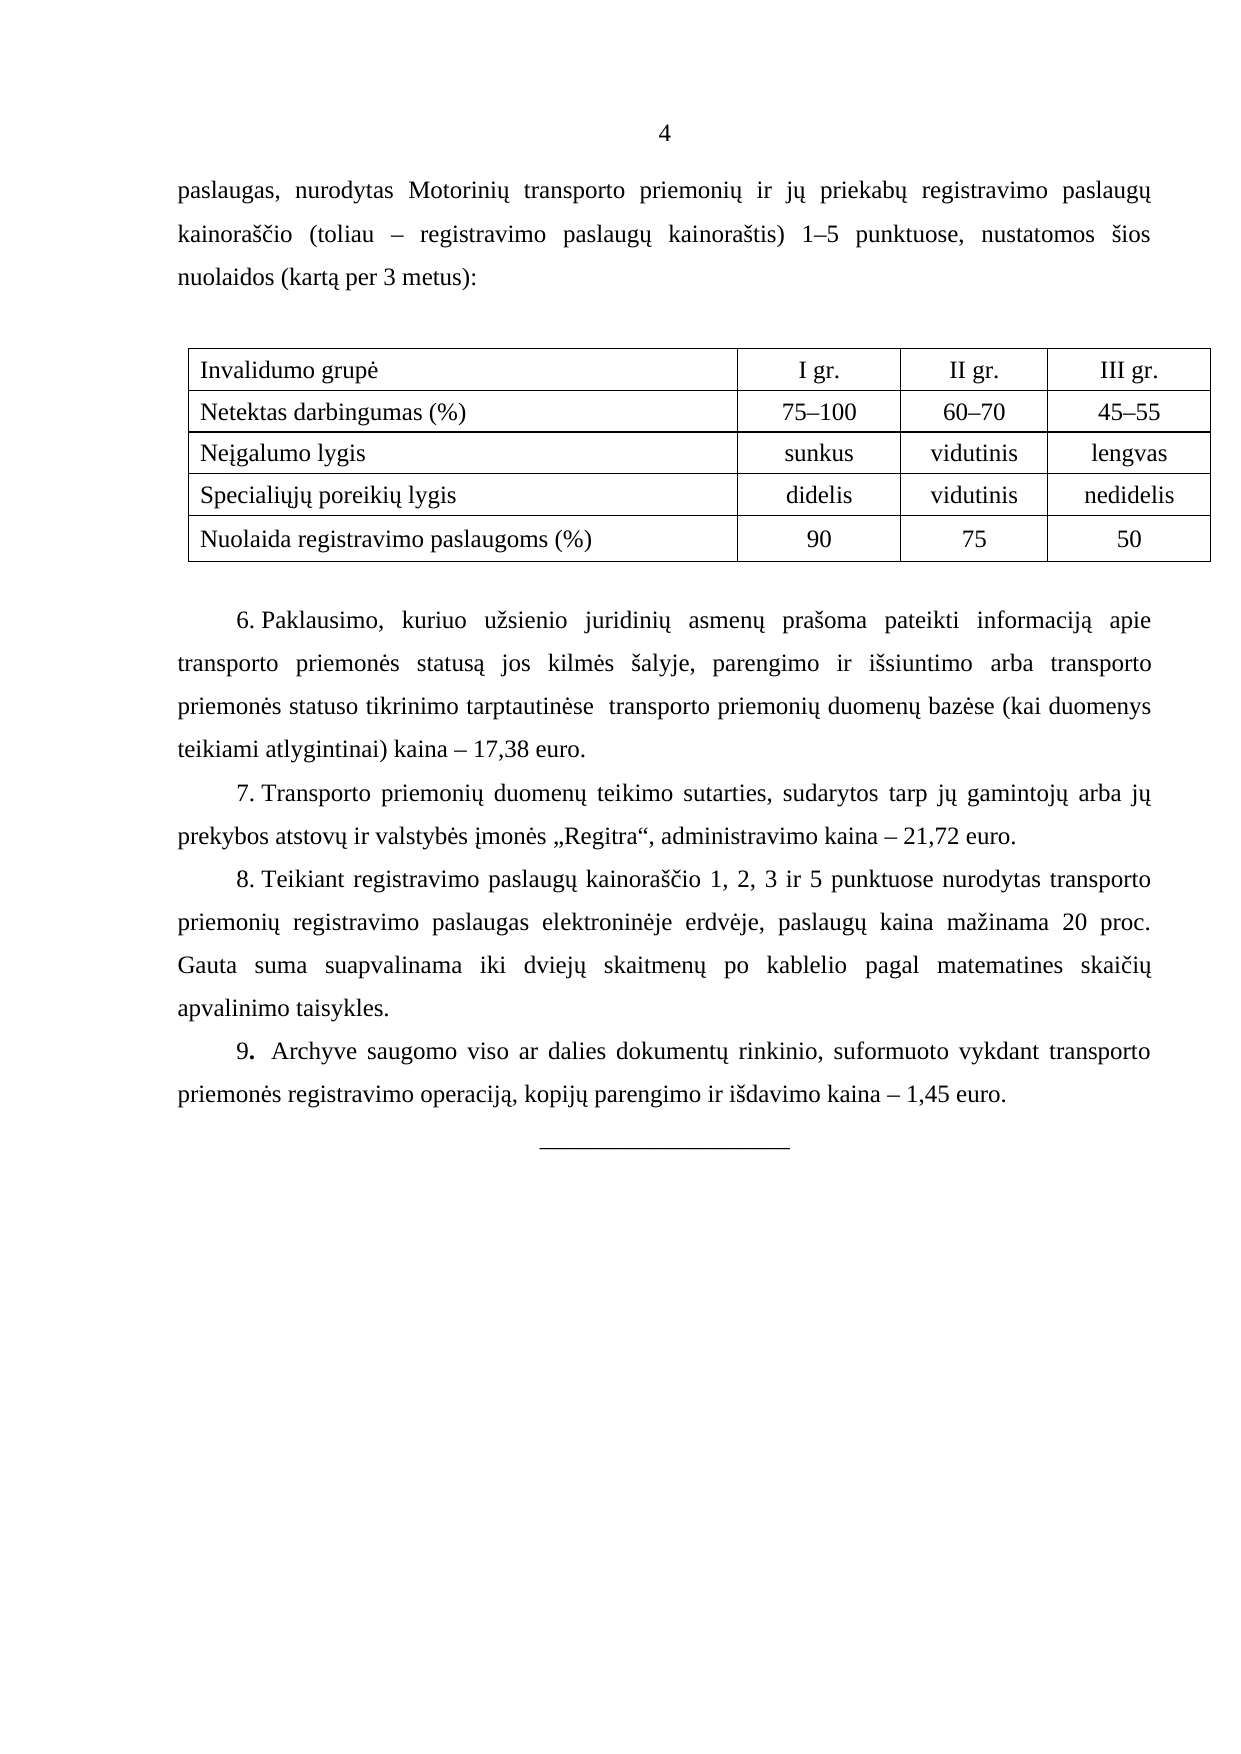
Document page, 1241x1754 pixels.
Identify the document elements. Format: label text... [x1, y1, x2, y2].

table_cell vidutinis [901, 433, 1047, 473]
text 9. Archyve saugomo viso ar dalies dokumentų rinkinio, suformuoto vykdant transporto priemonės registravimo operaciją, kopijų parengimo ir išdavimo kaina – 1,45 euro. [177, 1036, 1152, 1108]
text ____________________ [177, 1123, 1152, 1151]
table_cell didelis [738, 474, 900, 515]
table_cell lengvas [1048, 433, 1210, 473]
table_cell nedidelis [1048, 474, 1210, 515]
table_header I gr. [738, 349, 900, 390]
table_cell 75 [901, 516, 1047, 561]
text 7. Transporto priemonių duomenų teikimo sutarties, sudarytos tarp jų gamintojų arba jų prekybos atstovų ir valstybės įmonės „Regitra“, administravimo kaina – 21,72 euro. [177, 778, 1152, 849]
table_cell 75–100 [738, 391, 900, 431]
table_header Invalidumo grupė [189, 349, 737, 390]
table_cell Neįgalumo lygis [189, 433, 737, 473]
table_cell vidutinis [901, 474, 1047, 515]
table_header II gr. [901, 349, 1047, 390]
table_cell 60–70 [901, 391, 1047, 431]
table_cell 45–55 [1048, 391, 1210, 431]
text paslaugas, nurodytas Motorinių transporto priemonių ir jų priekabų registravimo paslaugų kainoraščio (toliau – registravimo paslaugų kainoraštis) 1–5 punktuose, nustatomos šios nuolaidos (kartą per 3 metus): [177, 176, 1152, 291]
text 6. Paklausimo, kuriuo užsienio juridinių asmenų prašoma pateikti informaciją apie transporto priemonės statusą jos kilmės šalyje, parengimo ir išsiuntimo arba transporto priemonės statuso tikrinimo tarptautinėse transporto priemonių duomenų bazėse (kai duomenys teikiami atlygintinai) kaina – 17,38 euro. [177, 605, 1152, 763]
table_cell 50 [1048, 516, 1210, 561]
table_cell Nuolaida registravimo paslaugoms (%) [189, 516, 737, 561]
table_cell sunkus [738, 433, 900, 473]
text 8. Teikiant registravimo paslaugų kainoraščio 1, 2, 3 ir 5 punktuose nurodytas transporto priemonių registravimo paslaugas elektroninėje erdvėje, paslaugų kaina mažinama 20 proc. Gauta suma suapvalinama iki dviejų skaitmenų po kablelio pagal matematines skaičių apvalinimo taisykles. [177, 864, 1152, 1022]
table_cell Specialiųjų poreikių lygis [189, 474, 737, 515]
table_cell 90 [738, 516, 900, 561]
table_header III gr. [1048, 349, 1210, 390]
table_cell Netektas darbingumas (%) [189, 391, 737, 431]
